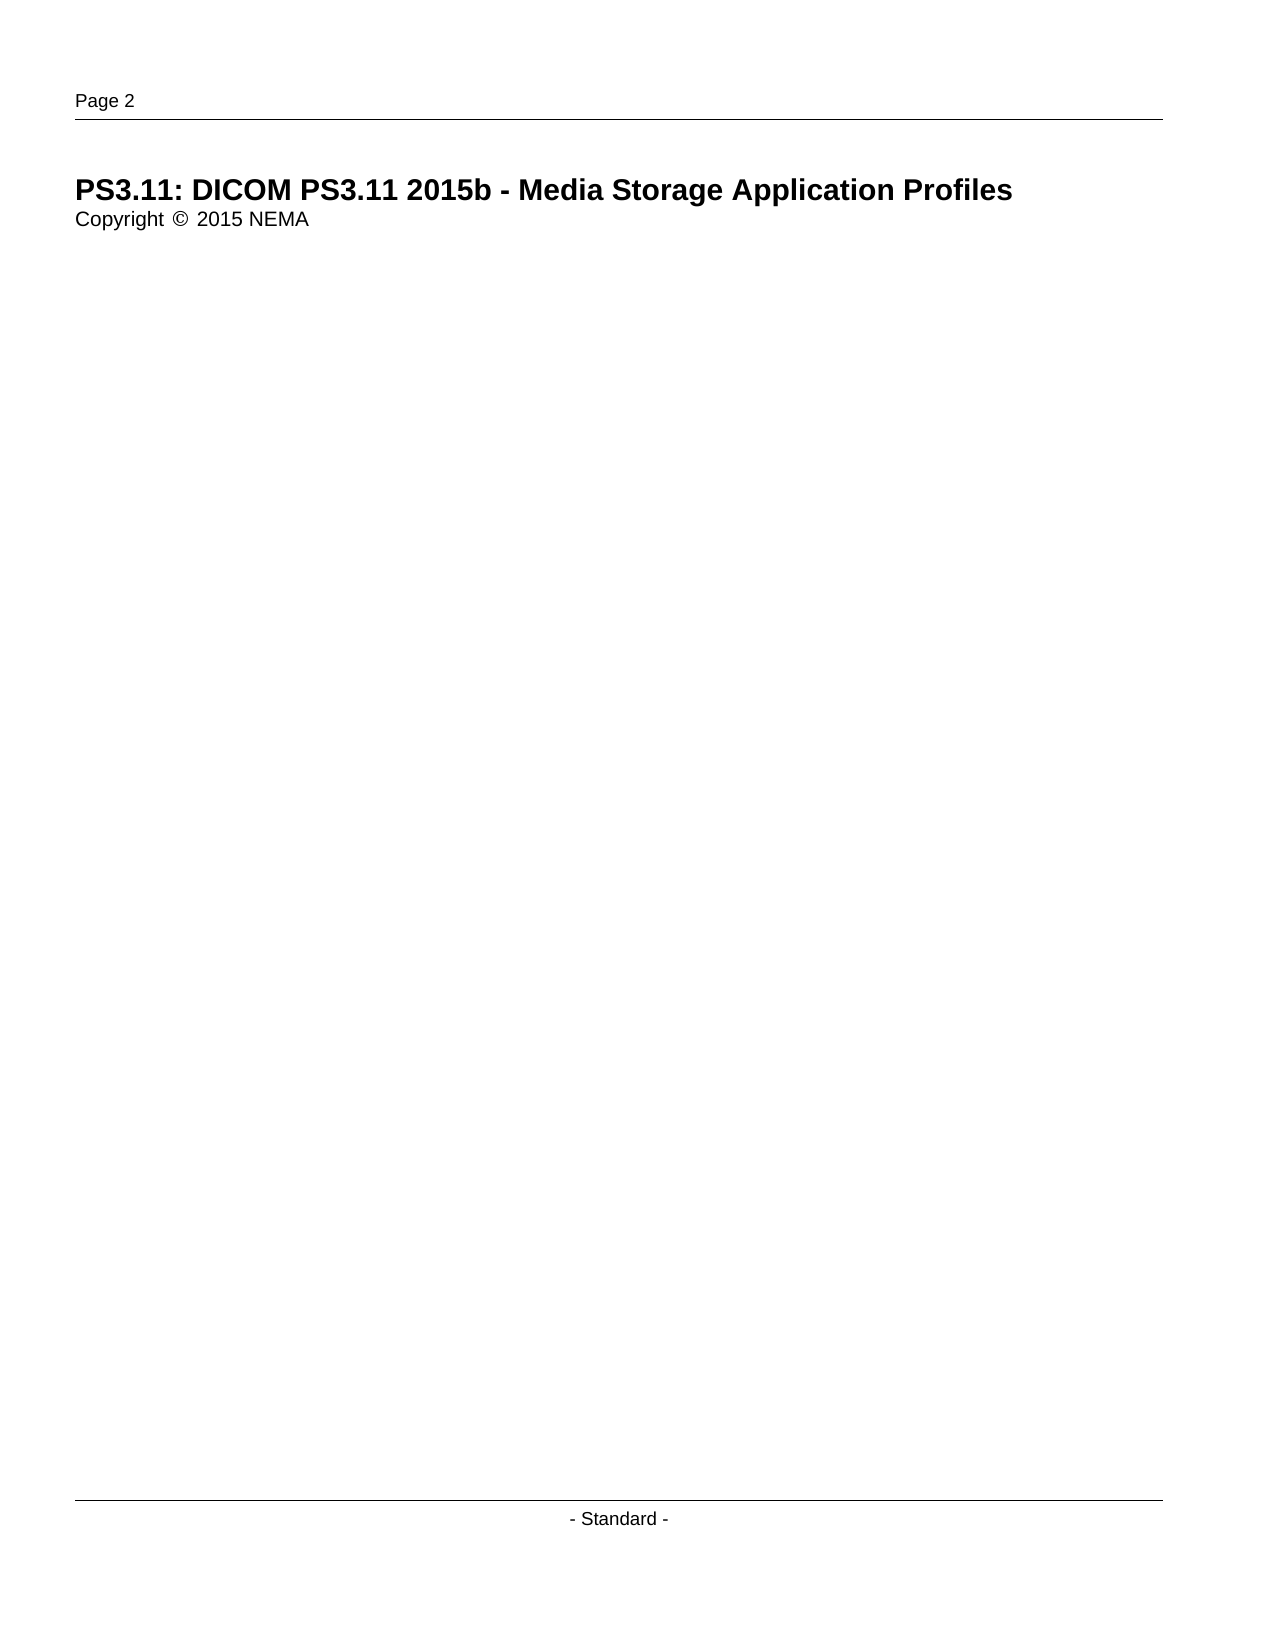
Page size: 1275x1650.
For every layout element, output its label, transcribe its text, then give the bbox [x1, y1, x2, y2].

text Copyright © 2015 NEMA [75, 207, 1162, 232]
text PS3.11: DICOM PS3.11 2015b - Media Storage Application Profiles [75, 172, 1162, 207]
